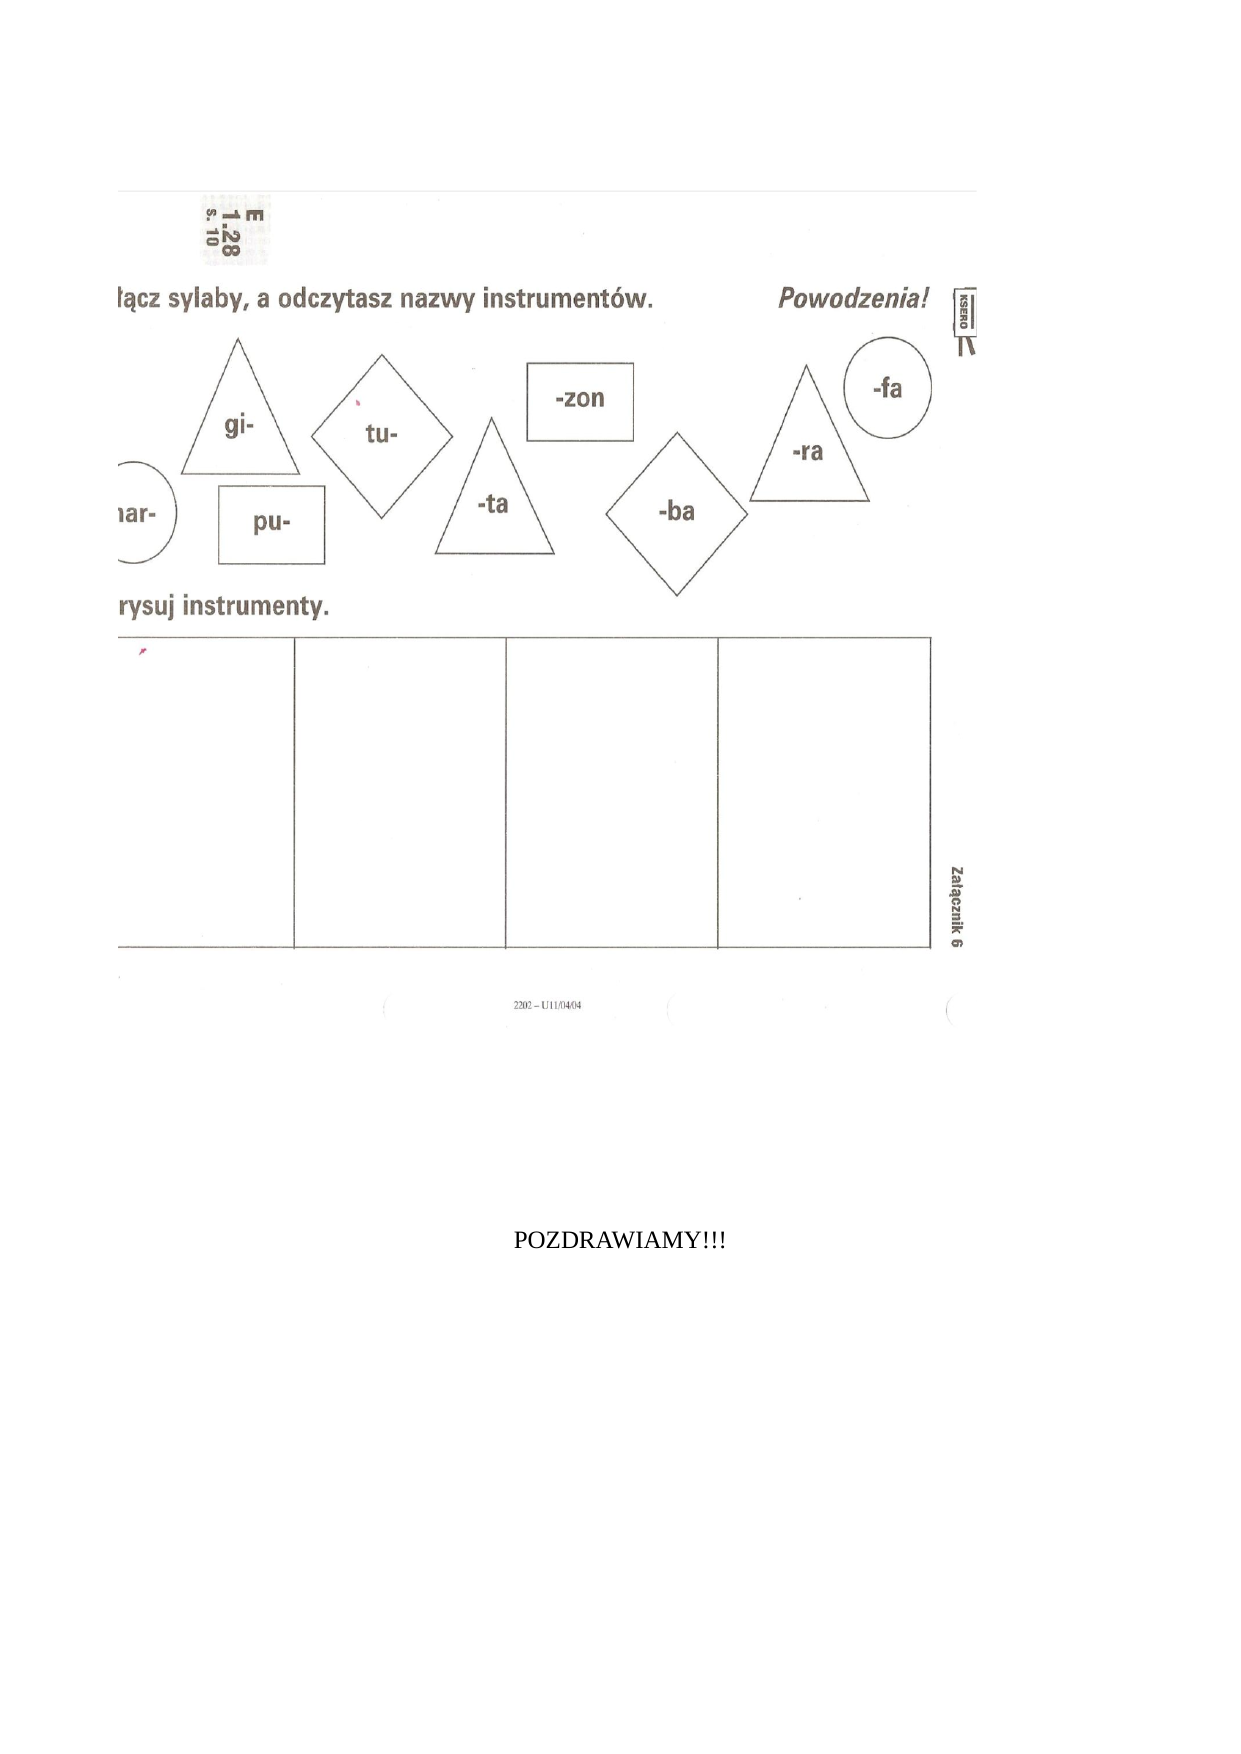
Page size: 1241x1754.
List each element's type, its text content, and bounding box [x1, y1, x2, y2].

text POZDRAWIAMY!!! [118, 1225, 1122, 1254]
